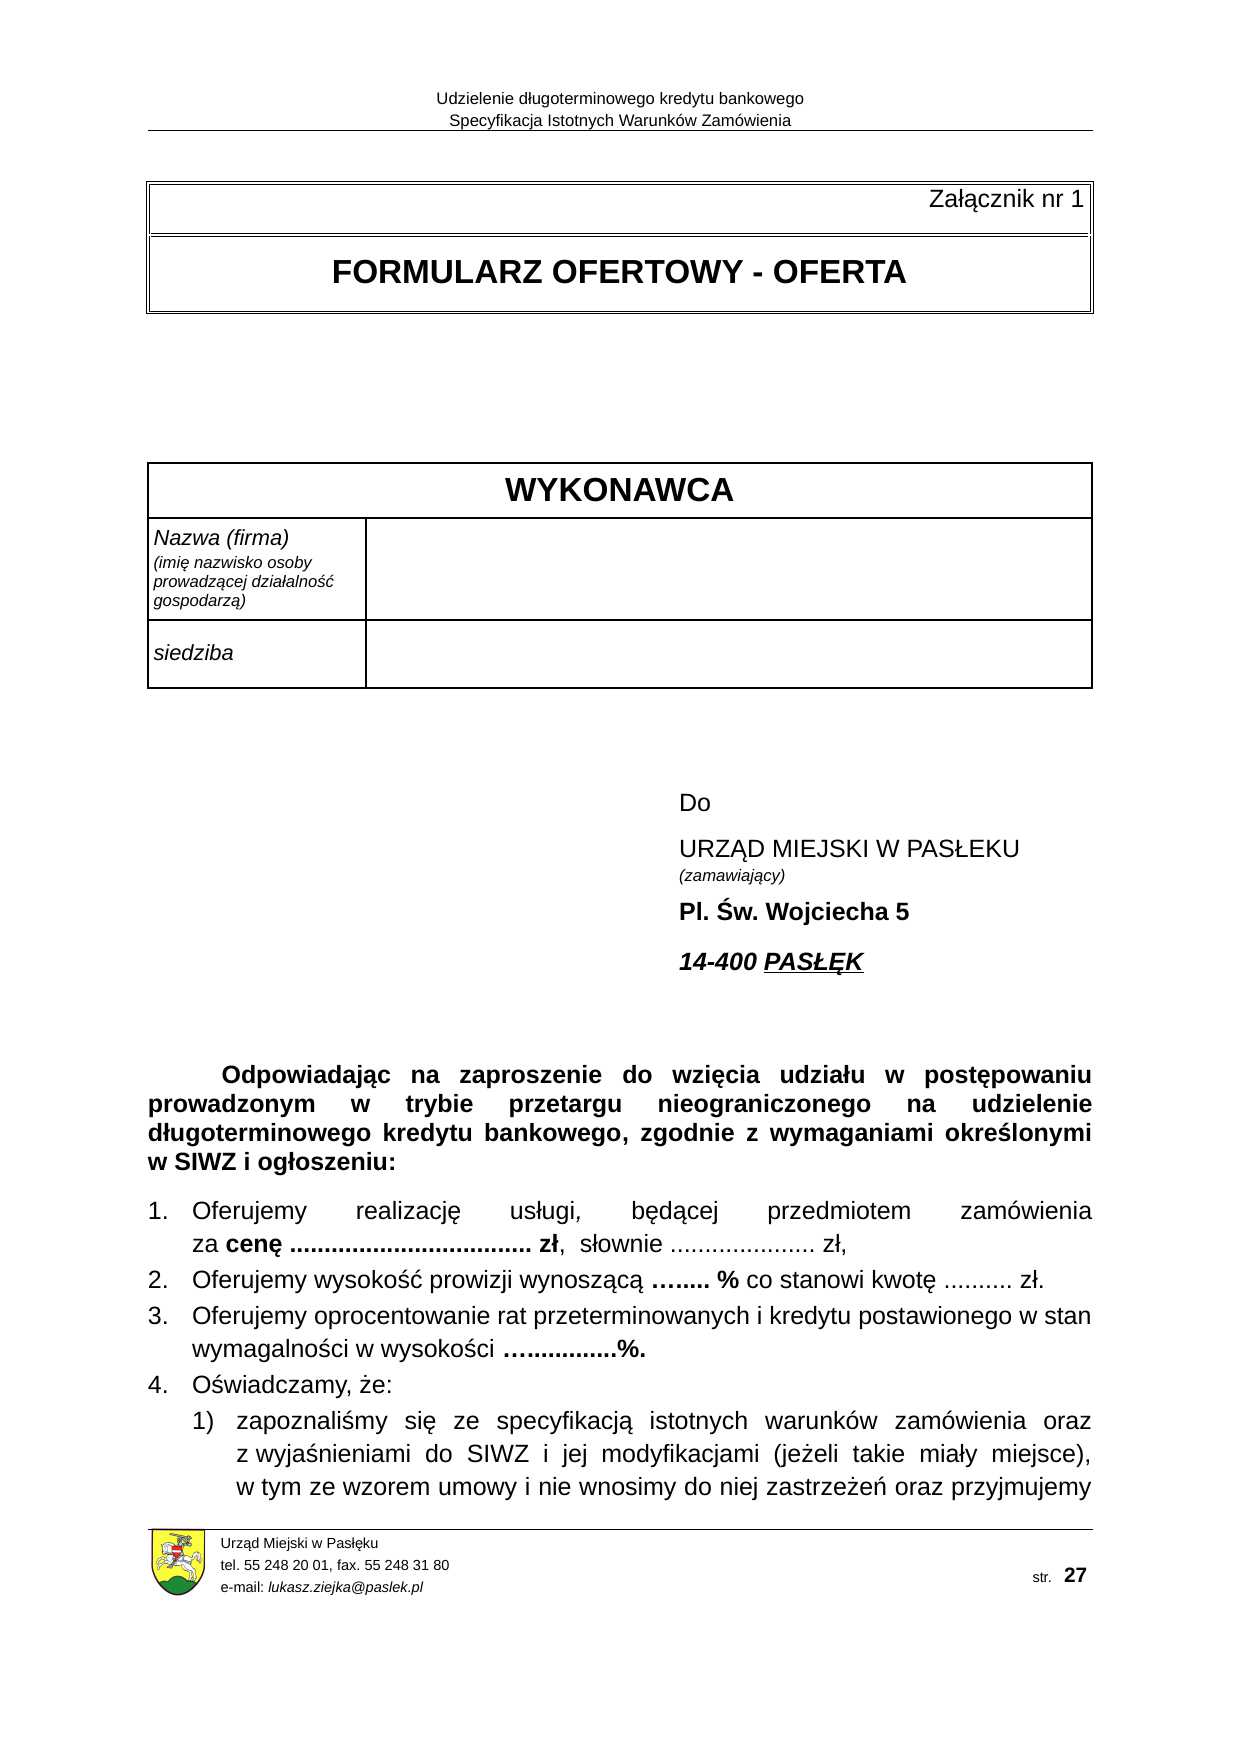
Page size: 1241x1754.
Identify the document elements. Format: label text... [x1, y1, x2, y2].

text Do [679, 788, 1093, 817]
text Odpowiadając na zaproszenie do wzięcia udziału w postępowaniu prowadzonym w trybie przetargu nieograniczonego na udzielenie długoterminowego kredytu bankowego, zgodnie z wymaganiami określonymi w SIWZ i ogłoszeniu: [148, 1060, 1093, 1175]
list Oferujemy oprocentowanie rat przeterminowanych i kredytu postawionego w stan wymagalności w wysokości ….............%. [148, 1301, 1093, 1363]
picture [151, 1530, 206, 1596]
list zapoznaliśmy się ze specyfikacją istotnych warunków zamówienia oraz z wyjaśnieniami do SIWZ i jej modyfikacjami (jeżeli takie miały miejsce), w tym ze wzorem umowy i nie wnosimy do niej zastrzeżeń oraz przyjmujemy [192, 1406, 1093, 1501]
table_cell FORMULARZ OFERTOWY - OFERTA [148, 233, 1092, 311]
text 14-400 PASŁĘK [679, 947, 1093, 976]
table_cell siedziba [149, 621, 365, 687]
list Oferujemy realizację usługi, będącej przedmiotem zamówienia za cenę ................................... zł, słownie ..................... zł, [148, 1196, 1093, 1258]
list Oświadczamy, że: [148, 1370, 1093, 1399]
table_cell [367, 621, 1091, 687]
table_cell [367, 519, 1091, 619]
table_cell Nazwa (firma) (imię nazwisko osoby prowadzącej działalność gospodarzą) [149, 519, 365, 619]
list Oferujemy wysokość prowizji wynoszącą …..... % co stanowi kwotę .......... zł. [148, 1265, 1093, 1294]
table_header Załącznik nr 1 [150, 185, 1090, 233]
text URZĄD MIEJSKI W PASŁEKU [679, 834, 1093, 863]
table_header WYKONAWCA [149, 464, 1091, 517]
text Pl. Św. Wojciecha 5 [679, 897, 1093, 926]
text (zamawiający) [679, 866, 1093, 885]
